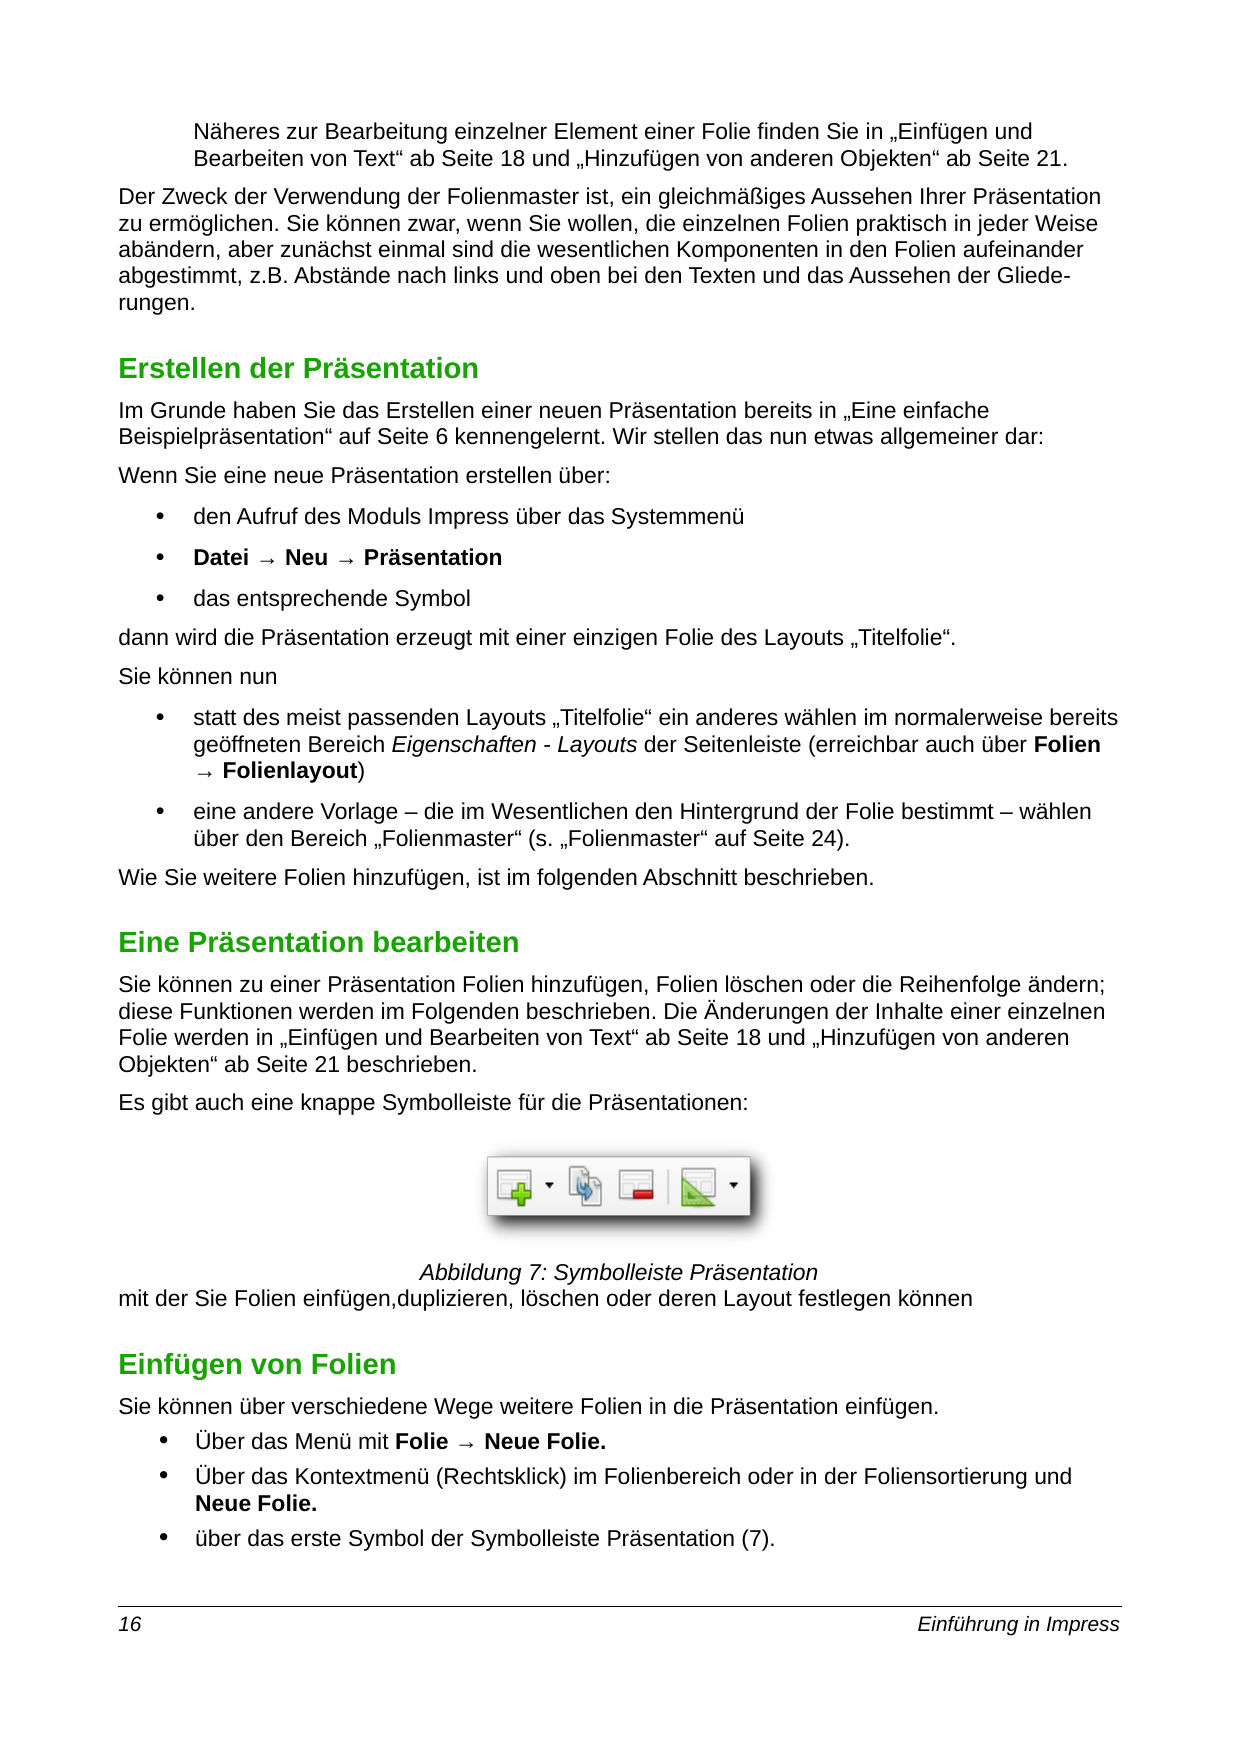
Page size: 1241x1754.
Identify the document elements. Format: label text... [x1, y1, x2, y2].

text Wie Sie weitere Folien hinzufügen, ist im folgenden Abschnitt beschrieben. [118, 864, 1122, 890]
subtitle Einfügen von Folien [118, 1347, 1122, 1381]
list eine andere Vorlage – die im Wesentlichen den Hintergrund der Folie bestimmt – wählen über den Bereich „Folienmaster“ (s. „Folienmaster“ auf Seite 24). [156, 796, 1122, 851]
subtitle Eine Präsentation bearbeiten [118, 926, 1122, 959]
list Über das Kontextmenü (Rechtsklick) im Folienbereich oder in der Foliensortierung und Neue Folie. [156, 1461, 1122, 1517]
text dann wird die Präsentation erzeugt mit einer einzigen Folie des Layouts „Titelfolie“. [118, 624, 1122, 651]
list Datei → Neu → Präsentation [156, 542, 1122, 571]
list Über das Menü mit Folie → Neue Folie. [156, 1426, 1122, 1455]
picture [463, 1128, 777, 1247]
text Sie können nun [118, 663, 1122, 689]
text Wenn Sie eine neue Präsentation erstellen über: [118, 462, 1122, 488]
list Näheres zur Bearbeitung einzelner Element einer Folie finden Sie in „Einfügen und Bearbeiten von Text“ ab Seite 18 und „Hinzufügen von anderen Objekten“ ab Seite 21. [156, 118, 1122, 171]
text Abbildung 7: Symbolleiste Präsentation [419, 1259, 821, 1285]
list über das erste Symbol der Symbolleiste Präsentation (Abbildung 7). [156, 1523, 1122, 1552]
text Sie können zu einer Präsentation Folien hinzufügen, Folien löschen oder die Reihenfolge ändern; diese Funktionen werden im Folgenden beschrieben. Die Änderungen der Inhalte einer einzelnen Folie werden in „Einfügen und Bearbeiten von Text“ ab Seite 18 und „Hinzufügen von anderen Objekten“ ab Seite 21 beschrieben. [118, 971, 1122, 1077]
list Sie können über verschiedene Wege weitere Folien in die Präsentation einfügen. [118, 1393, 1122, 1419]
text mit der Sie Folien einfügen,duplizieren, löschen oder deren Layout festlegen können [118, 1128, 1122, 1312]
list den Aufruf des Moduls Impress über das Systemmenü [156, 501, 1122, 529]
subtitle Erstellen der Präsentation [118, 351, 1122, 384]
text Es gibt auch eine knappe Symbolleiste für die Präsentationen: [118, 1089, 1122, 1116]
list das entsprechende Symbol [156, 583, 1122, 612]
text Im Grunde haben Sie das Erstellen einer neuen Präsentation bereits in „Eine einfache Beispielpräsentation“ auf Seite 6 kennengelernt. Wir stellen das nun etwas allgemeiner dar: [118, 397, 1122, 449]
text Der Zweck der Verwendung der Folienmaster ist, ein gleichmäßiges Aussehen Ihrer Präsentation zu ermöglichen. Sie können zwar, wenn Sie wollen, die einzelnen Folien praktisch in jeder Weise abändern, aber zunächst einmal sind die wesentlichen Komponenten in den Folien aufeinander abgestimmt, z.B. Abstände nach links und oben bei den Texten und das Aussehen der Gliede­rungen. [118, 183, 1122, 315]
list statt des meist passenden Layouts „Titelfolie“ ein anderes wählen im normalerweise bereits geöffneten Bereich Eigenschaften - Layouts der Seitenleiste (erreichbar auch über Folien → Folienlayout) [156, 702, 1122, 783]
